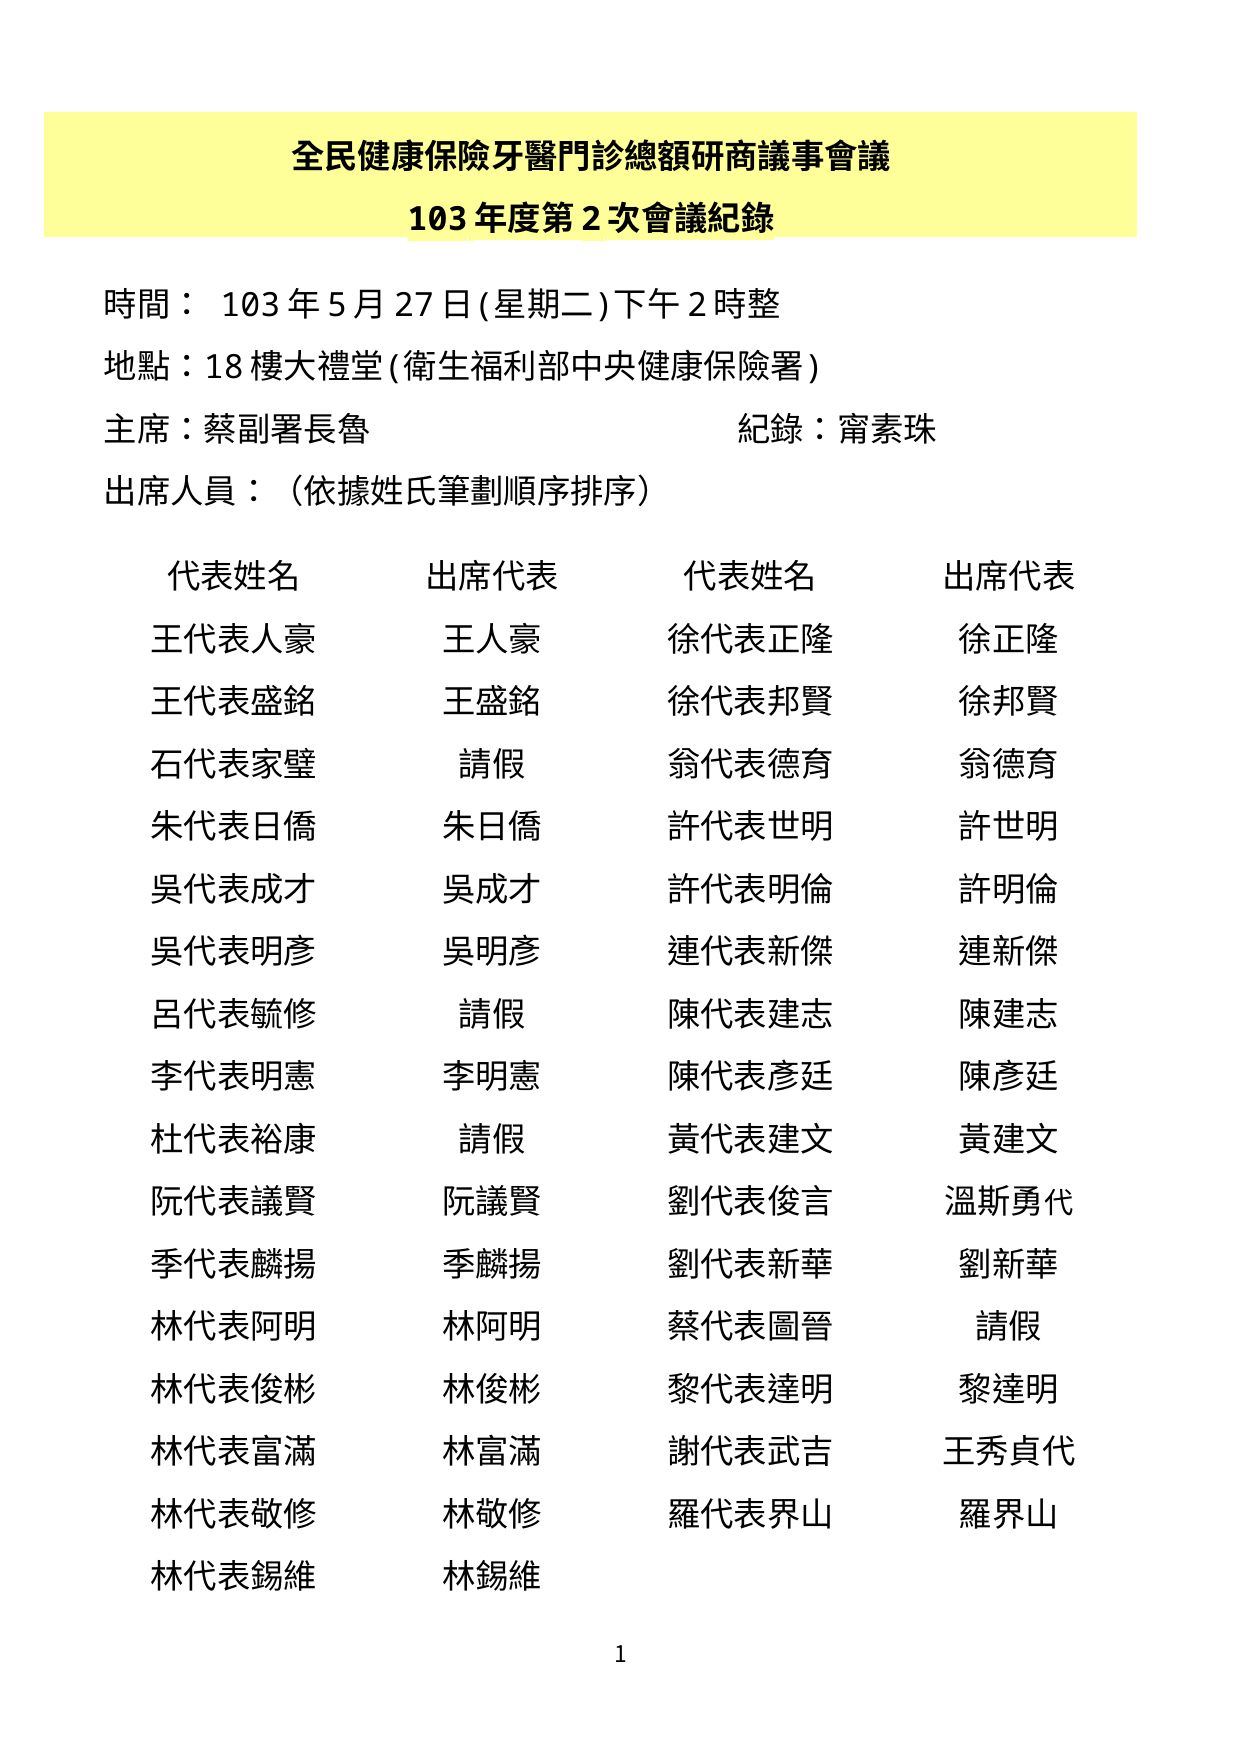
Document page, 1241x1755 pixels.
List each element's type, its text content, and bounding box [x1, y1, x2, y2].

table_cell 林代表阿明 [104, 1283, 363, 1345]
table_cell 杜代表裕康 [104, 1095, 363, 1158]
table_cell 請假 [363, 720, 621, 783]
table_cell 朱日僑 [363, 783, 621, 845]
table_cell 請假 [363, 1095, 621, 1158]
table_cell 王代表人豪 [104, 595, 363, 658]
table_cell 謝代表武吉 [621, 1408, 879, 1470]
table_cell 許代表世明 [621, 783, 879, 845]
table_cell 黎代表達明 [621, 1345, 879, 1408]
table_cell 林代表錫維 [104, 1533, 363, 1595]
table_cell 劉代表新華 [621, 1220, 879, 1283]
table_cell 蔡代表圖晉 [621, 1283, 879, 1345]
text 出席人員：（依據姓氏筆劃順序排序） [103, 447, 1137, 510]
table_cell 李代表明憲 [104, 1033, 363, 1095]
table_header 代表姓名 [104, 533, 363, 595]
table_cell 許代表明倫 [621, 845, 879, 908]
text 地點：18樓大禮堂(衛生福利部中央健康保險署) [103, 322, 1137, 385]
table_cell 呂代表毓修 [104, 970, 363, 1033]
table_cell 吳明彥 [363, 908, 621, 970]
table_cell 許世明 [879, 783, 1138, 845]
table_header 出席代表 [363, 533, 621, 595]
table_cell 陳代表建志 [621, 970, 879, 1033]
table_cell 劉新華 [879, 1220, 1138, 1283]
text 103年度第2次會議紀錄 [44, 175, 1137, 237]
table_cell 黎達明 [879, 1345, 1138, 1408]
table_cell 黃建文 [879, 1095, 1138, 1158]
table_cell 羅代表界山 [621, 1470, 879, 1533]
table_cell 陳彥廷 [879, 1033, 1138, 1095]
table_cell 羅界山 [879, 1470, 1138, 1533]
table_cell 王人豪 [363, 595, 621, 658]
table_cell 季代表麟揚 [104, 1220, 363, 1283]
table_cell 吳代表成才 [104, 845, 363, 908]
table_cell 徐邦賢 [879, 658, 1138, 720]
table_cell 請假 [879, 1283, 1138, 1345]
table_cell 請假 [363, 970, 621, 1033]
table_cell 王秀貞代 [879, 1408, 1138, 1470]
table_cell 許明倫 [879, 845, 1138, 908]
table_cell 翁德育 [879, 720, 1138, 783]
table_cell 吳成才 [363, 845, 621, 908]
table_cell 林阿明 [363, 1283, 621, 1345]
table_cell 溫斯勇代 [879, 1158, 1138, 1220]
table_cell 林代表俊彬 [104, 1345, 363, 1408]
table_cell 黃代表建文 [621, 1095, 879, 1158]
table_cell 林代表敬修 [104, 1470, 363, 1533]
table_cell 林敬修 [363, 1470, 621, 1533]
table_cell 徐正隆 [879, 595, 1138, 658]
table_cell 陳建志 [879, 970, 1138, 1033]
table_cell 林富滿 [363, 1408, 621, 1470]
table_cell 林錫維 [363, 1533, 621, 1595]
text 時間： 103年5月27日(星期二)下午2時整 [103, 260, 1137, 322]
table_cell 吳代表明彥 [104, 908, 363, 970]
table_cell 連新傑 [879, 908, 1138, 970]
text 主席：蔡副署長魯 紀錄：甯素珠 [103, 385, 1137, 447]
table_cell 王盛銘 [363, 658, 621, 720]
text 全民健康保險牙醫門診總額研商議事會議 [44, 112, 1137, 175]
table_cell 王代表盛銘 [104, 658, 363, 720]
table_header 代表姓名 [621, 533, 879, 595]
table_cell 阮代表議賢 [104, 1158, 363, 1220]
table_cell 林俊彬 [363, 1345, 621, 1408]
table_cell 翁代表德育 [621, 720, 879, 783]
table_cell 劉代表俊言 [621, 1158, 879, 1220]
table_cell 阮議賢 [363, 1158, 621, 1220]
table_cell 李明憲 [363, 1033, 621, 1095]
table_header 出席代表 [879, 533, 1138, 595]
table_cell 連代表新傑 [621, 908, 879, 970]
table_cell 陳代表彥廷 [621, 1033, 879, 1095]
table_cell 季麟揚 [363, 1220, 621, 1283]
table_cell 林代表富滿 [104, 1408, 363, 1470]
table_cell 石代表家璧 [104, 720, 363, 783]
table_cell 徐代表正隆 [621, 595, 879, 658]
table_cell 朱代表日僑 [104, 783, 363, 845]
table_cell [621, 1533, 879, 1595]
table_cell [879, 1533, 1138, 1595]
table_cell 徐代表邦賢 [621, 658, 879, 720]
